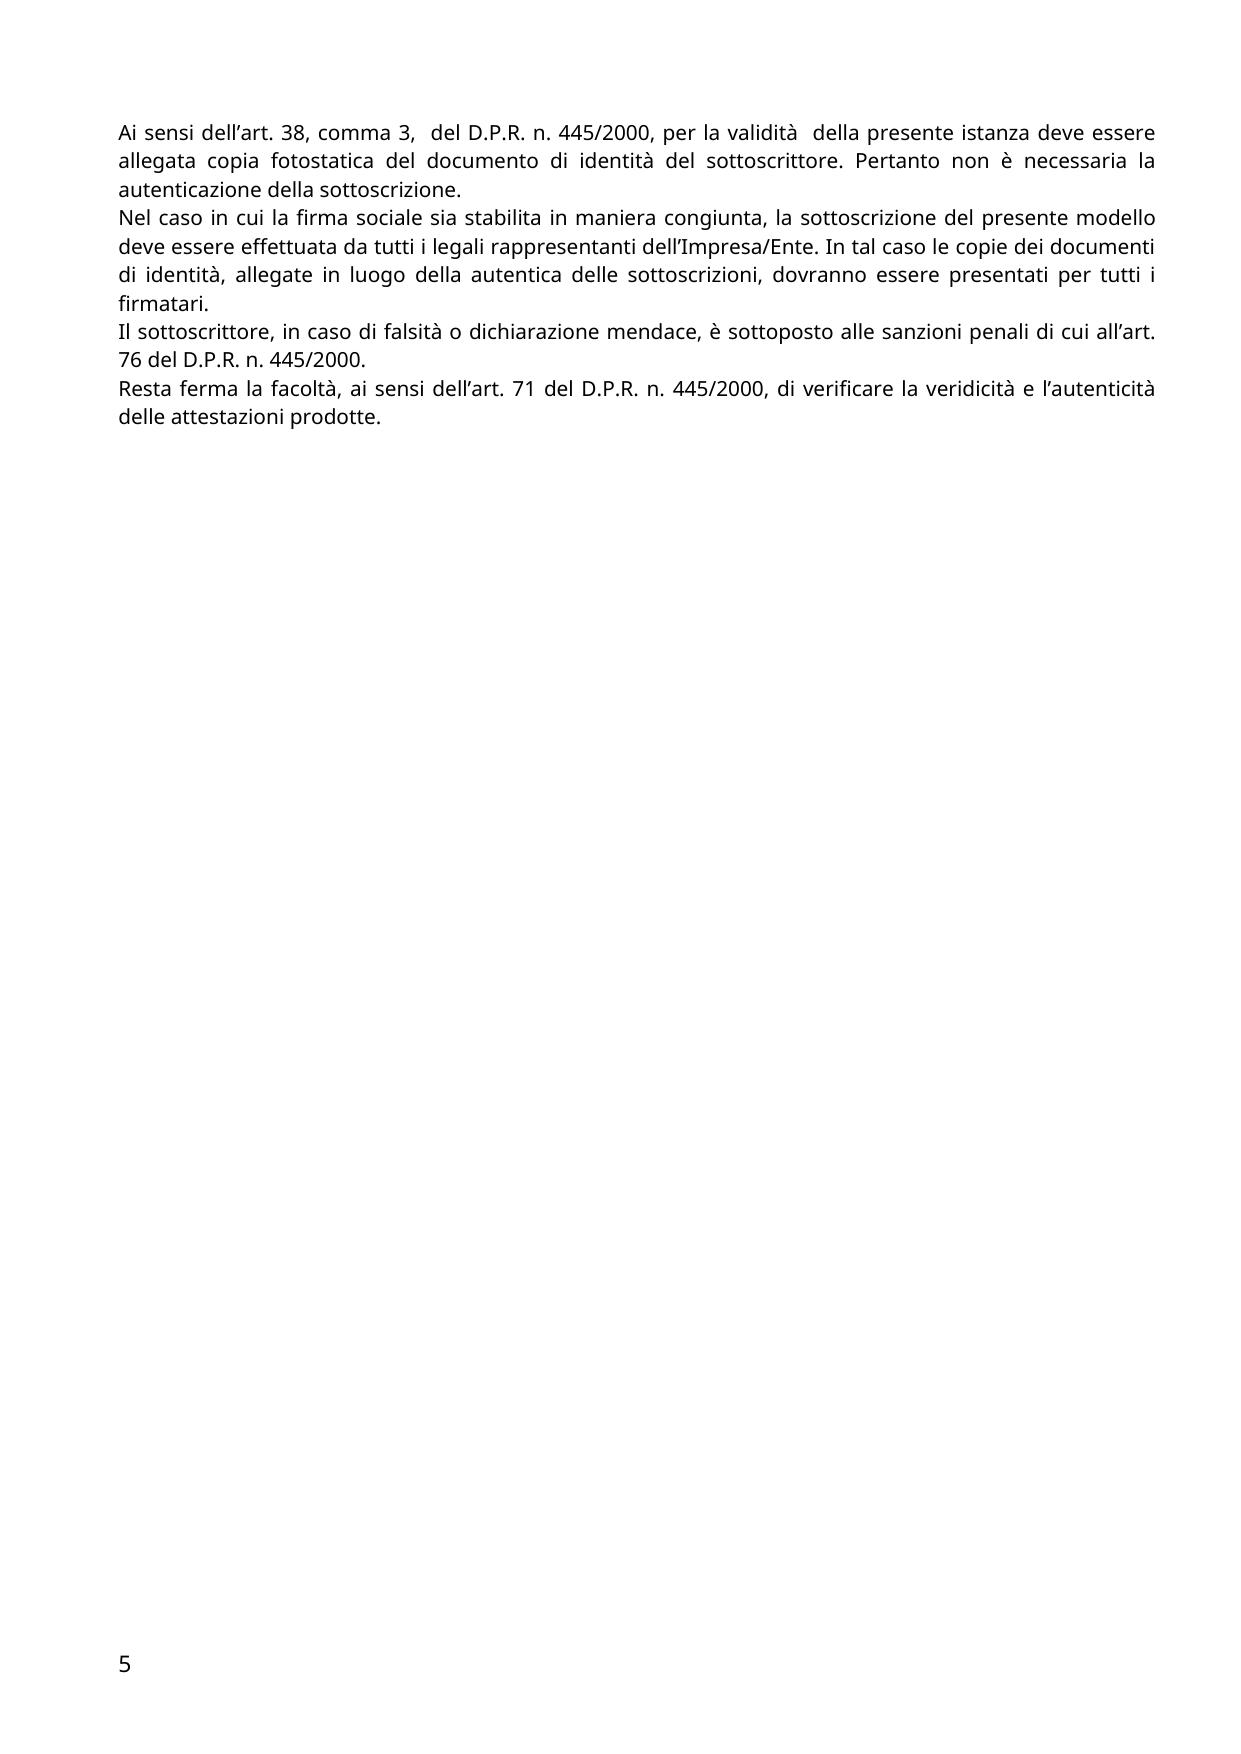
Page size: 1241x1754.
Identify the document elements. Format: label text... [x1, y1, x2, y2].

text Ai sensi dell’art. 38, comma 3, del D.P.R. n. 445/2000, per la validità della presente istanza deve essere allegata copia fotostatica del documento di identità del sottoscrittore. Pertanto non è necessaria la autenticazione della sottoscrizione. [118, 118, 1157, 203]
text Resta ferma la facoltà, ai sensi dell’art. 71 del D.P.R. n. 445/2000, di verificare la veridicità e l’autenticità delle attestazioni prodotte. [118, 374, 1157, 431]
text Nel caso in cui la firma sociale sia stabilita in maniera congiunta, la sottoscrizione del presente modello deve essere effettuata da tutti i legali rappresentanti dell’Impresa/Ente. In tal caso le copie dei documenti di identità, allegate in luogo della autentica delle sottoscrizioni, dovranno essere presentati per tutti i firmatari. [118, 203, 1157, 317]
text Il sottoscrittore, in caso di falsità o dichiarazione mendace, è sottoposto alle sanzioni penali di cui all’art. 76 del D.P.R. n. 445/2000. [118, 317, 1157, 374]
